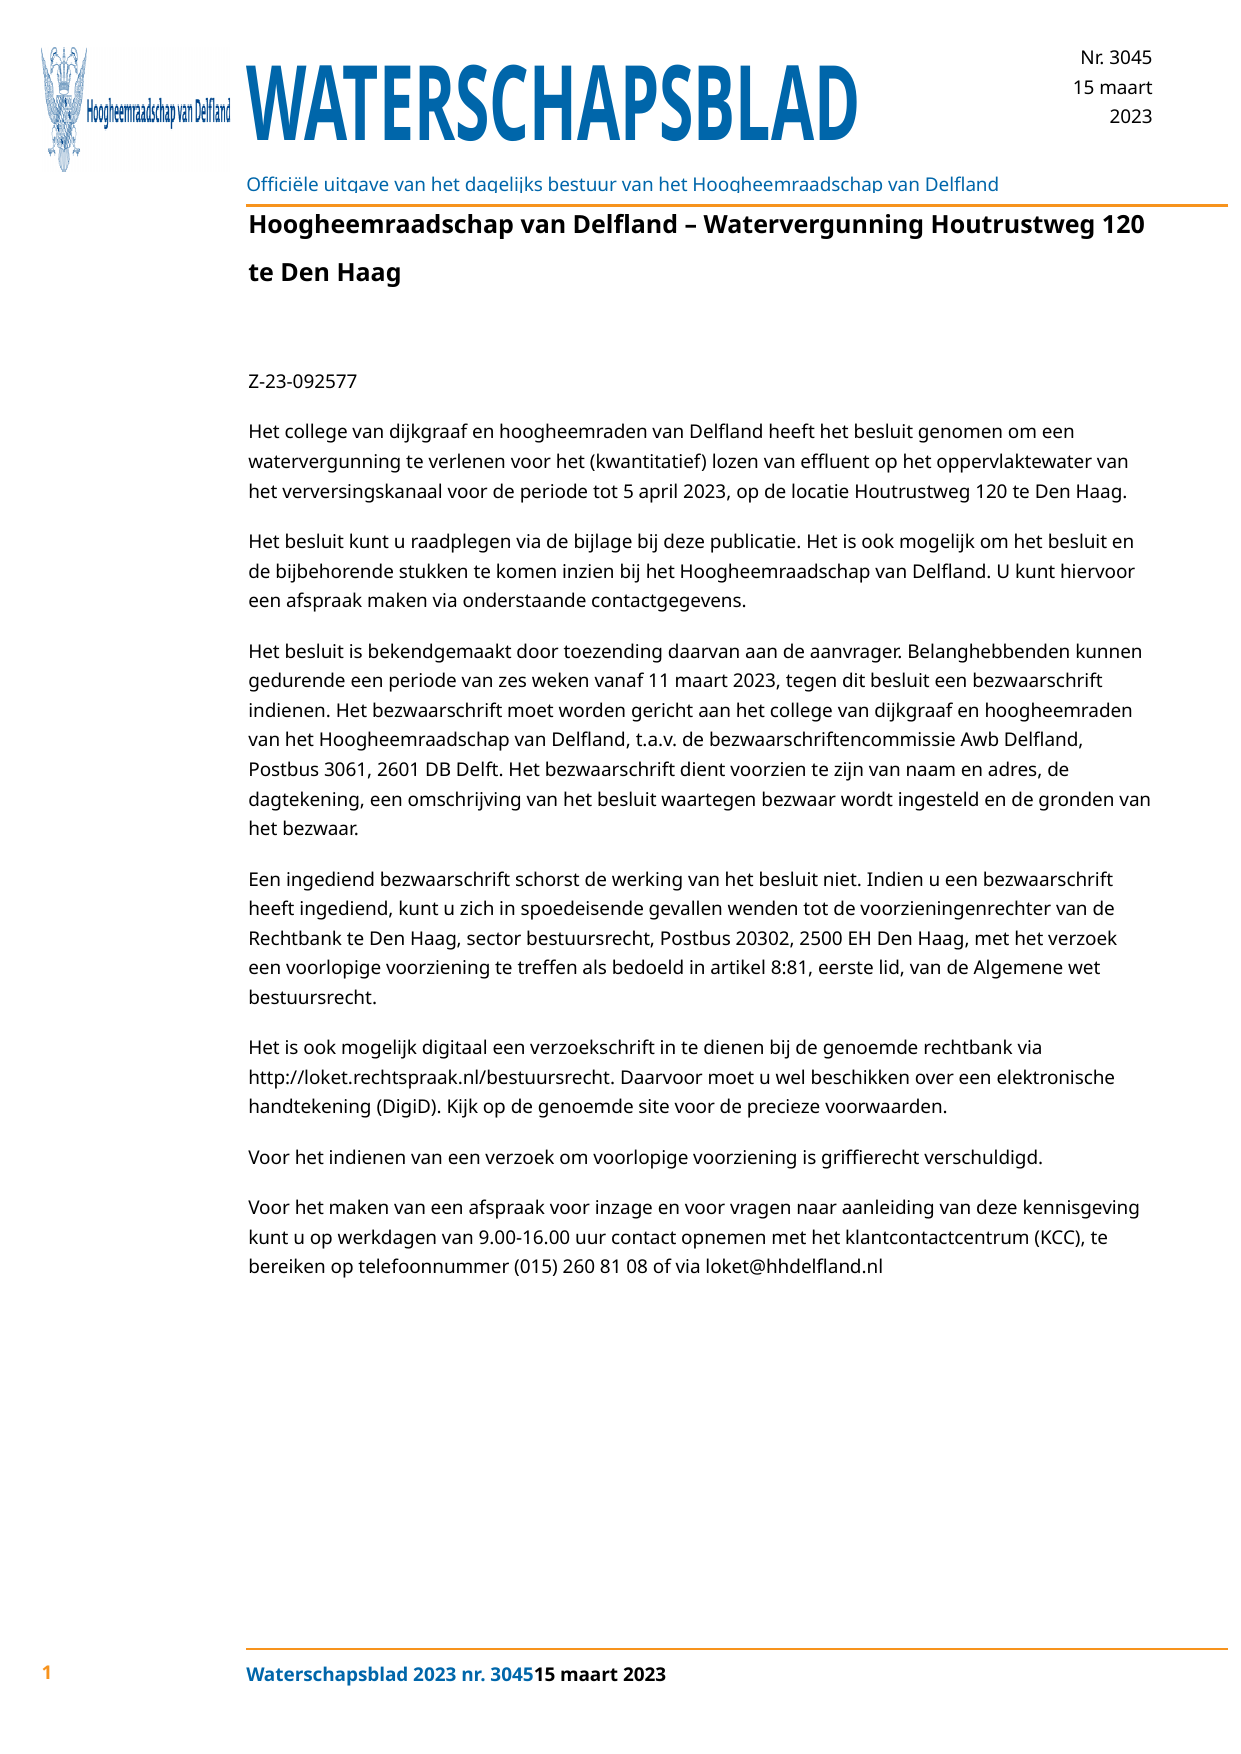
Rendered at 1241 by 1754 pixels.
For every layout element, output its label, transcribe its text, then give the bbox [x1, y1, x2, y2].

picture [41, 47, 231, 172]
text Voor het indienen van een verzoek om voorlopige voorziening is griffierecht verschuldigd. [248, 1144, 1152, 1170]
text Voor het maken van een afspraak voor inzage en voor vragen naar aanleiding van deze kennisgeving kunt u op werkdagen van 9.00-16.00 uur contact opnemen met het klantcontactcentrum (KCC), te bereiken op telefoonnummer (015) 260 81 08 of via loket@hhdelfland.nl [248, 1194, 1152, 1279]
text Het college van dijkgraaf en hoogheemraden van Delfland heeft het besluit genomen om een watervergunning te verlenen voor het (kwantitatief) lozen van effluent op het oppervlaktewater van het verversingskanaal voor de periode tot 5 april 2023, op de locatie Houtrustweg 120 te Den Haag. [248, 419, 1152, 504]
text Hoogheemraadschap van Delfland – Watervergunning Houtrustweg 120 te Den Haag [248, 207, 1152, 288]
text Z-23-092577 [248, 368, 1152, 394]
text Het besluit kunt u raadplegen via de bijlage bij deze publicatie. Het is ook mogelijk om het besluit en de bijbehorende stukken te komen inzien bij het Hoogheemraadschap van Delfland. U kunt hiervoor een afspraak maken via onderstaande contactgegevens. [248, 528, 1152, 613]
text Een ingediend bezwaarschrift schorst de werking van het besluit niet. Indien u een bezwaarschrift heeft ingediend, kunt u zich in spoedeisende gevallen wenden tot de voorzieningenrechter van de Rechtbank te Den Haag, sector bestuursrecht, Postbus 20302, 2500 EH Den Haag, met het verzoek een voorlopige voorziening te treffen als bedoeld in artikel 8:81, eerste lid, van de Algemene wet bestuursrecht. [248, 866, 1152, 1010]
text Het besluit is bekendgemaakt door toezending daarvan aan de aanvrager. Belanghebbenden kunnen gedurende een periode van zes weken vanaf 11 maart 2023, tegen dit besluit een bezwaarschrift indienen. Het bezwaarschrift moet worden gericht aan het college van dijkgraaf en hoogheemraden van het Hoogheemraadschap van Delfland, t.a.v. de bezwaarschriftencommissie Awb Delfland, Postbus 3061, 2601 DB Delft. Het bezwaarschrift dient voorzien te zijn van naam en adres, de dagtekening, een omschrijving van het besluit waartegen bezwaar wordt ingesteld en de gronden van het bezwaar. [248, 638, 1152, 841]
text Het is ook mogelijk digitaal een verzoekschrift in te dienen bij de genoemde rechtbank via http://loket.rechtspraak.nl/bestuursrecht. Daarvoor moet u wel beschikken over een elektronische handtekening (DigiD). Kijk op de genoemde site voor de precieze voorwaarden. [248, 1034, 1152, 1119]
